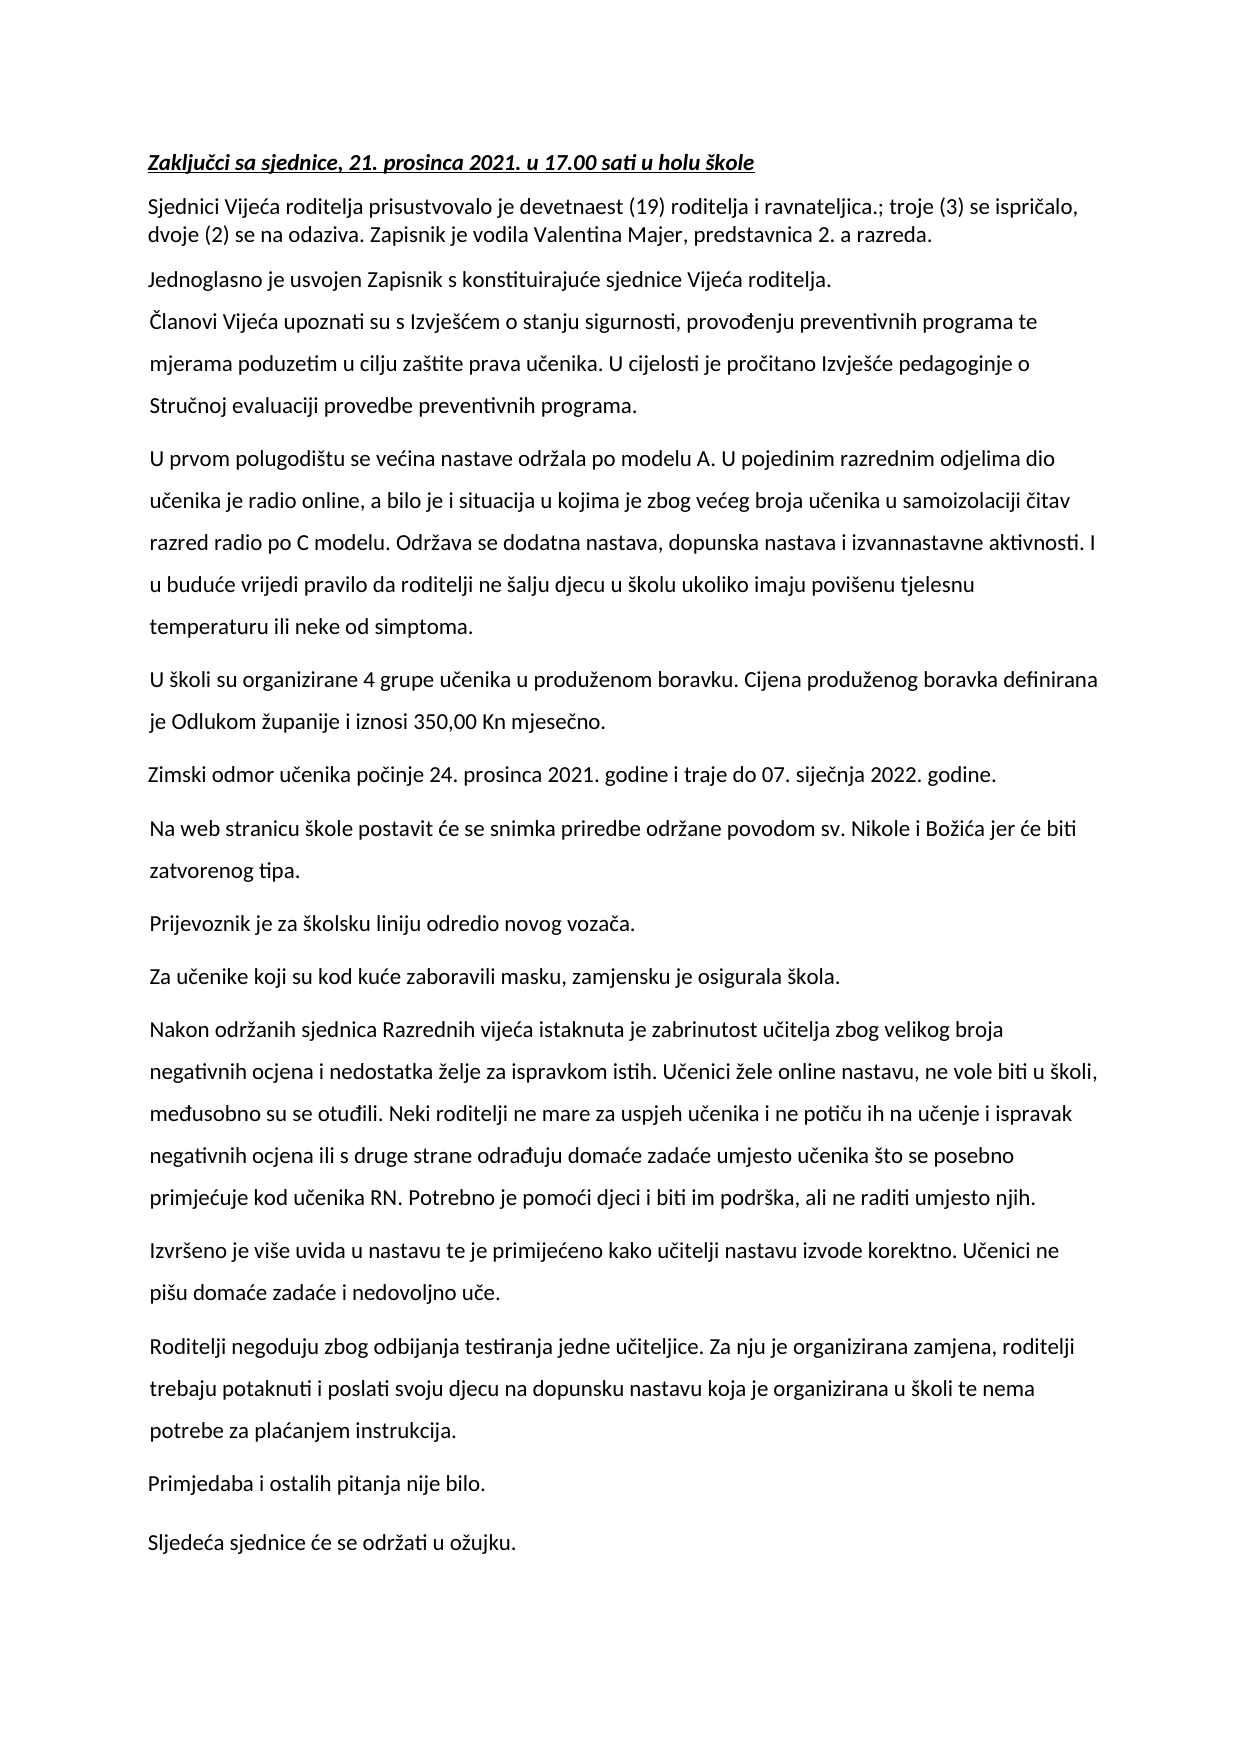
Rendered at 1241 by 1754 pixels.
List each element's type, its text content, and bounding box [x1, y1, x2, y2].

text Primjedaba i ostalih pitanja nije bilo. [148, 1469, 1093, 1497]
text U školi su organizirane 4 grupe učenika u produženom boravku. Cijena produženog boravka definirana je Odlukom županije i iznosi 350,00 Kn mjesečno. [149, 665, 1101, 735]
text Na web stranicu škole postavit će se snimka priredbe održane povodom sv. Nikole i Božića jer će biti zatvorenog tipa. [149, 814, 1101, 884]
text U prvom polugodištu se većina nastave održala po modelu A. U pojedinim razrednim odjelima dio učenika je radio online, a bilo je i situacija u kojima je zbog većeg broja učenika u samoizolaciji čitav razred radio po C modelu. Održava se dodatna nastava, dopunska nastava i izvannastavne aktivnosti. I u buduće vrijedi pravilo da roditelji ne šalju djecu u školu ukoliko imaju povišenu tjelesnu temperaturu ili neke od simptoma. [149, 444, 1101, 640]
text Nakon održanih sjednica Razrednih vijeća istaknuta je zabrinutost učitelja zbog velikog broja negativnih ocjena i nedostatka želje za ispravkom istih. Učenici žele online nastavu, ne vole biti u školi, međusobno su se otuđili. Neki roditelji ne mare za uspjeh učenika i ne potiču ih na učenje i ispravak negativnih ocjena ili s druge strane odrađuju domaće zadaće umjesto učenika što se posebno primjećuje kod učenika RN. Potrebno je pomoći djeci i biti im podrška, ali ne raditi umjesto njih. [149, 1015, 1101, 1211]
text Zimski odmor učenika počinje 24. prosinca 2021. godine i traje do 07. siječnja 2022. godine. [148, 761, 1101, 788]
text Roditelji negoduju zbog odbijanja testiranja jedne učiteljice. Za nju je organizirana zamjena, roditelji trebaju potaknuti i poslati svoju djecu na dopunsku nastavu koja je organizirana u školi te nema potrebe za plaćanjem instrukcija. [149, 1332, 1101, 1444]
text Izvršeno je više uvida u nastavu te je primijećeno kako učitelji nastavu izvode korektno. Učenici ne pišu domaće zadaće i nedovoljno uče. [149, 1237, 1101, 1307]
text Sljedeća sjednice će se održati u ožujku. [148, 1528, 1093, 1556]
text Prijevoznik je za školsku liniju odredio novog vozača. [149, 909, 1101, 937]
text Jednoglasno je usvojen Zapisnik s konstituirajuće sjednice Vijeća roditelja. [148, 265, 1093, 293]
text Sjednici Vijeća roditelja prisustvovalo je devetnaest (19) roditelja i ravnateljica.; troje (3) se ispričalo, dvoje (2) se na odaziva. Zapisnik je vodila Valentina Majer, predstavnica 2. a razreda. [148, 192, 1093, 248]
text Članovi Vijeća upoznati su s Izvješćem o stanju sigurnosti, provođenju preventivnih programa te mjerama poduzetim u cilju zaštite prava učenika. U cijelosti je pročitano Izvješće pedagoginje o Stručnoj evaluaciji provedbe preventivnih programa. [149, 307, 1101, 419]
text Zaključci sa sjednice, 21. prosinca 2021. u 17.00 sati u holu škole [148, 148, 1093, 176]
text Za učenike koji su kod kuće zaboravili masku, zamjensku je osigurala škola. [149, 962, 1101, 990]
